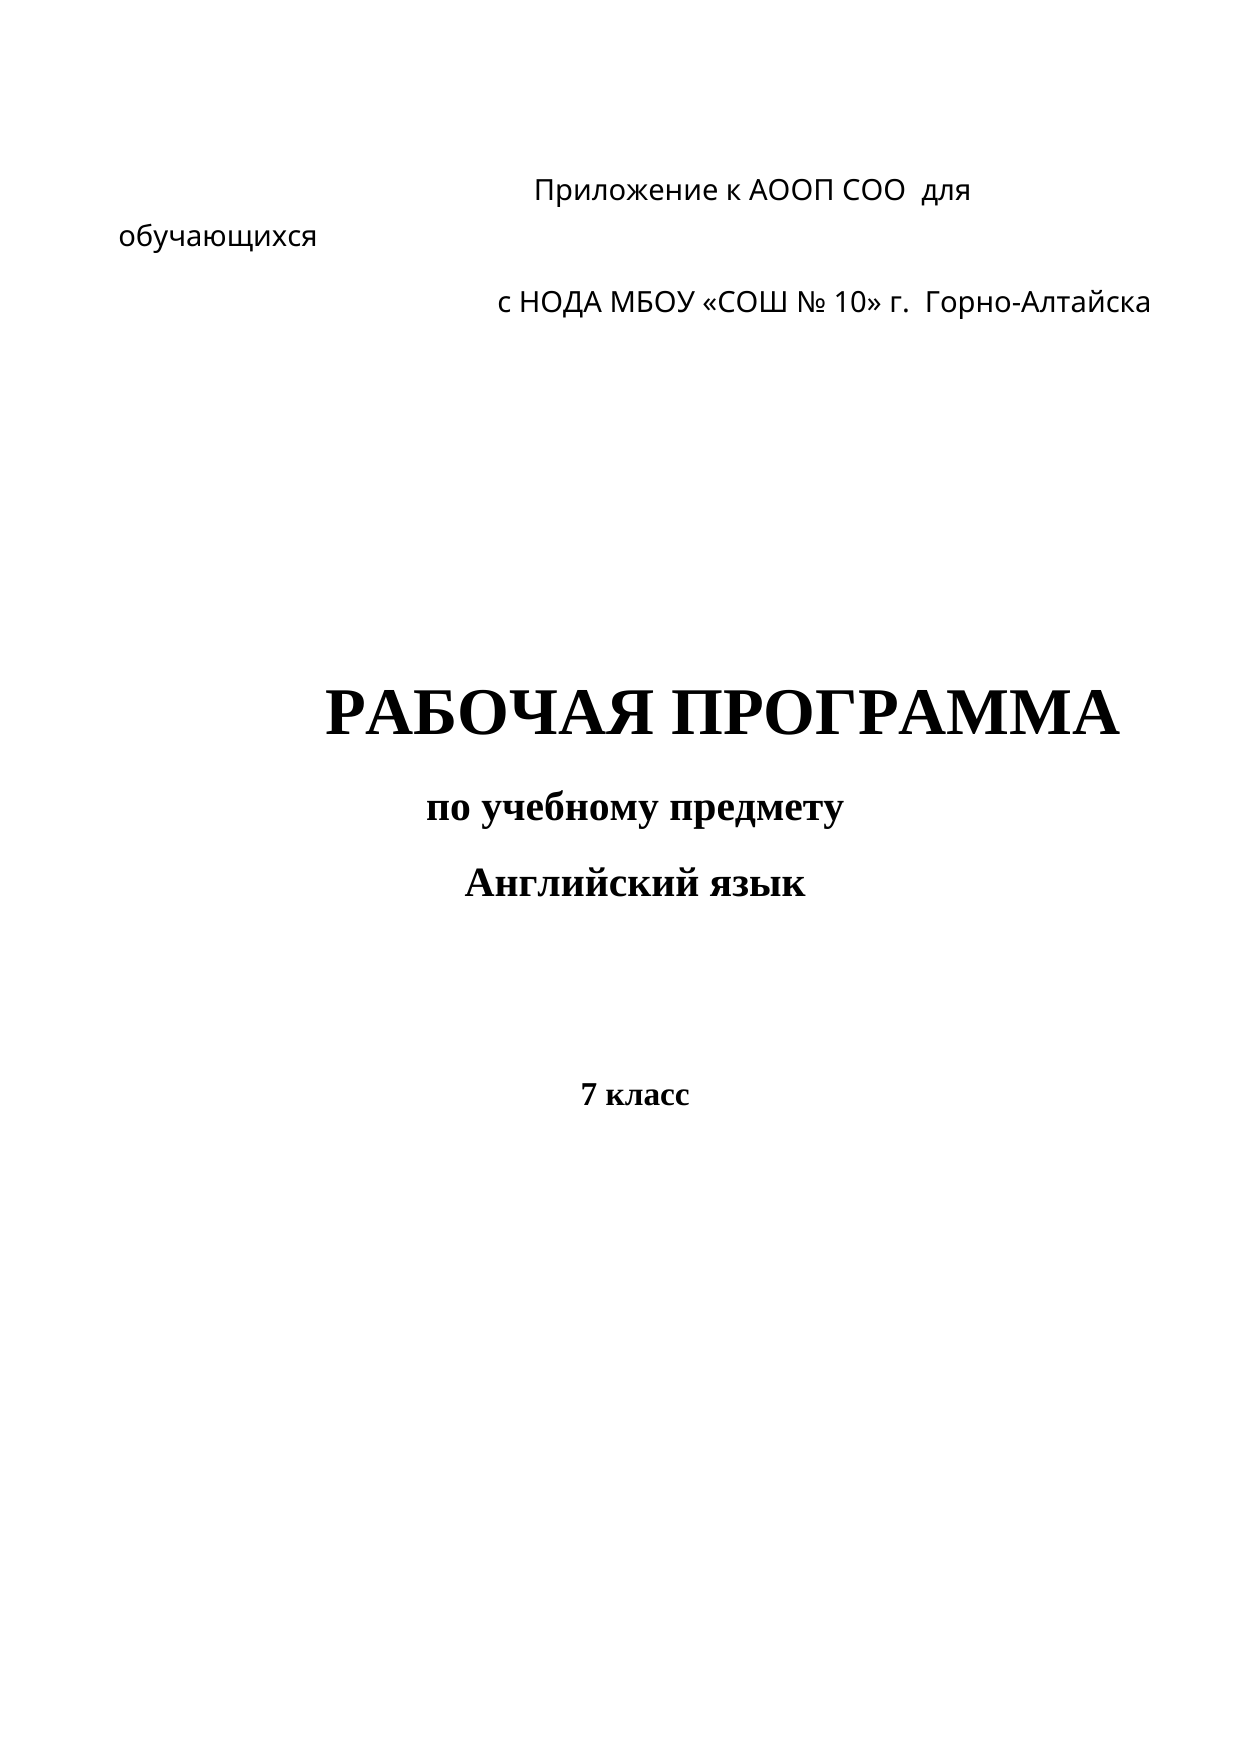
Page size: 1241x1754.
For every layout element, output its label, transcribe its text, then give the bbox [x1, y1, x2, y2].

text с НОДА МБОУ «СОШ № 10» г. Горно-Алтайска [118, 281, 1152, 321]
text 7 класс [118, 1074, 1152, 1112]
text РАБОЧАЯ ПРОГРАММА [118, 672, 1152, 749]
text по учебному предмету [118, 781, 1152, 829]
text Английский язык [118, 857, 1152, 905]
text Приложение к АООП СОО для обучающихся [118, 169, 1169, 254]
